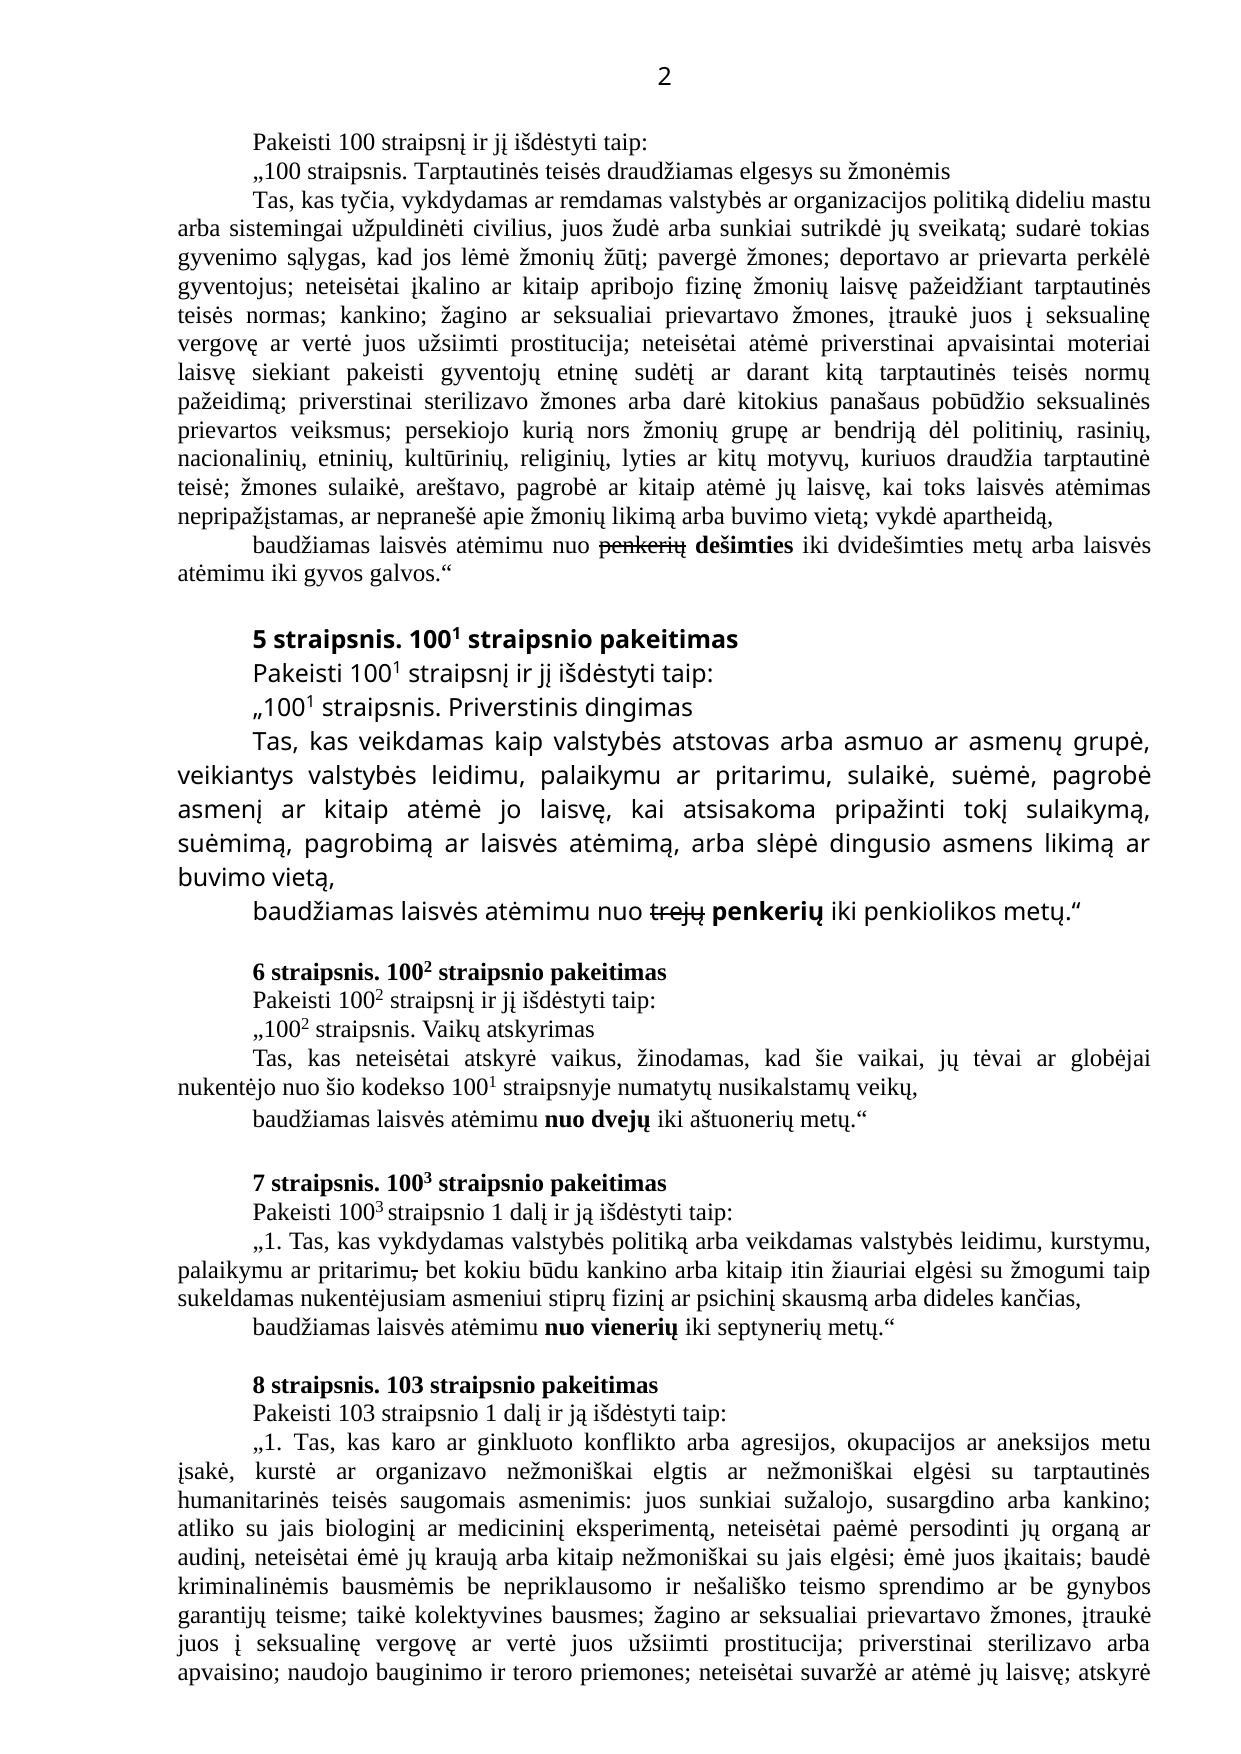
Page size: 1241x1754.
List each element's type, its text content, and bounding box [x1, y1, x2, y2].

text „1002 straipsnis. Vaikų atskyrimas [177, 1014, 1152, 1043]
text „1. Tas, kas vykdydamas valstybės politiką arba veikdamas valstybės leidimu, kurstymu, palaikymu ar pritarimu, bet kokiu būdu kankino arba kitaip itin žiauriai elgėsi su žmogumi taip sukeldamas nukentėjusiam asmeniui stiprų fizinį ar psichinį skausmą arba dideles kančias, [177, 1226, 1152, 1312]
text 7 straipsnis. 1003 straipsnio pakeitimas [177, 1168, 1152, 1197]
text Pakeisti 100 straipsnį ir jį išdėstyti taip: [177, 127, 1152, 156]
text baudžiamas laisvės atėmimu nuo penkerių dešimties iki dvidešimties metų arba laisvės atėmimu iki gyvos galvos.“ [177, 530, 1152, 587]
text „100 straipsnis. Tarptautinės teisės draudžiamas elgesys su žmonėmis [177, 156, 1152, 185]
text Pakeisti 1002 straipsnį ir jį išdėstyti taip: [177, 985, 1152, 1014]
text baudžiamas laisvės atėmimu nuo trejų penkerių iki penkiolikos metų.“ [177, 894, 1152, 928]
text Pakeisti 1001 straipsnį ir jį išdėstyti taip: [177, 655, 1152, 689]
text Tas, kas tyčia, vykdydamas ar remdamas valstybės ar organizacijos politiką dideliu mastu arba sistemingai užpuldinėti civilius, juos žudė arba sunkiai sutrikdė jų sveikatą; sudarė tokias gyvenimo sąlygas, kad jos lėmė žmonių žūtį; pavergė žmones; deportavo ar prievarta perkėlė gyventojus; neteisėtai įkalino ar kitaip apribojo fizinę žmonių laisvę pažeidžiant tarptautinės teisės normas; kankino; žagino ar seksualiai prievartavo žmones, įtraukė juos į seksualinę vergovę ar vertė juos užsiimti prostitucija; neteisėtai atėmė priverstinai apvaisintai moteriai laisvę siekiant pakeisti gyventojų etninę sudėtį ar darant kitą tarptautinės teisės normų pažeidimą; priverstinai sterilizavo žmones arba darė kitokius panašaus pobūdžio seksualinės prievartos veiksmus; persekiojo kurią nors žmonių grupę ar bendriją dėl politinių, rasinių, nacionalinių, etninių, kultūrinių, religinių, lyties ar kitų motyvų, kuriuos draudžia tarptautinė teisė; žmones sulaikė, areštavo, pagrobė ar kitaip atėmė jų laisvę, kai toks laisvės atėmimas nepripažįstamas, ar nepranešė apie žmonių likimą arba buvimo vietą; vykdė apartheidą, [177, 185, 1152, 530]
text Pakeisti 103 straipsnio 1 dalį ir ją išdėstyti taip: [177, 1398, 1152, 1427]
text Pakeisti 1003 straipsnio 1 dalį ir ją išdėstyti taip: [177, 1197, 1152, 1226]
text 8 straipsnis. 103 straipsnio pakeitimas [252, 1370, 1152, 1398]
text baudžiamas laisvės atėmimu nuo dvejų iki aštuonerių metų.“ [177, 1100, 1152, 1134]
text baudžiamas laisvės atėmimu nuo vienerių iki septynerių metų.“ [177, 1312, 1152, 1341]
text 6 straipsnis. 1002 straipsnio pakeitimas [252, 957, 1152, 985]
text 5 straipsnis. 1001 straipsnio pakeitimas [177, 621, 1152, 655]
text „1001 straipsnis. Priverstinis dingimas [177, 689, 1152, 723]
text Tas, kas veikdamas kaip valstybės atstovas arba asmuo ar asmenų grupė, veikiantys valstybės leidimu, palaikymu ar pritarimu, sulaikė, suėmė, pagrobė asmenį ar kitaip atėmė jo laisvę, kai atsisakoma pripažinti tokį sulaikymą, suėmimą, pagrobimą ar laisvės atėmimą, arba slėpė dingusio asmens likimą ar buvimo vietą, [177, 723, 1152, 894]
text „1. Tas, kas karo ar ginkluoto konflikto arba agresijos, okupacijos ar aneksijos metu įsakė, kurstė ar organizavo nežmoniškai elgtis ar nežmoniškai elgėsi su tarptautinės humanitarinės teisės saugomais asmenimis: juos sunkiai sužalojo, susargdino arba kankino; atliko su jais biologinį ar medicininį eksperimentą, neteisėtai paėmė persodinti jų organą ar audinį, neteisėtai ėmė jų kraują arba kitaip nežmoniškai su jais elgėsi; ėmė juos įkaitais; baudė kriminalinėmis bausmėmis be nepriklausomo ir nešališko teismo sprendimo ar be gynybos garantijų teisme; taikė kolektyvines bausmes; žagino ar seksualiai prievartavo žmones, įtraukė juos į seksualinę vergovę ar vertė juos užsiimti prostitucija; priverstinai sterilizavo arba apvaisino; naudojo bauginimo ir teroro priemones; neteisėtai suvaržė ar atėmė jų laisvę; atskyrė [177, 1427, 1152, 1686]
text Tas, kas neteisėtai atskyrė vaikus, žinodamas, kad šie vaikai, jų tėvai ar globėjai nukentėjo nuo šio kodekso 1001 straipsnyje numatytų nusikalstamų veikų, [177, 1043, 1152, 1100]
